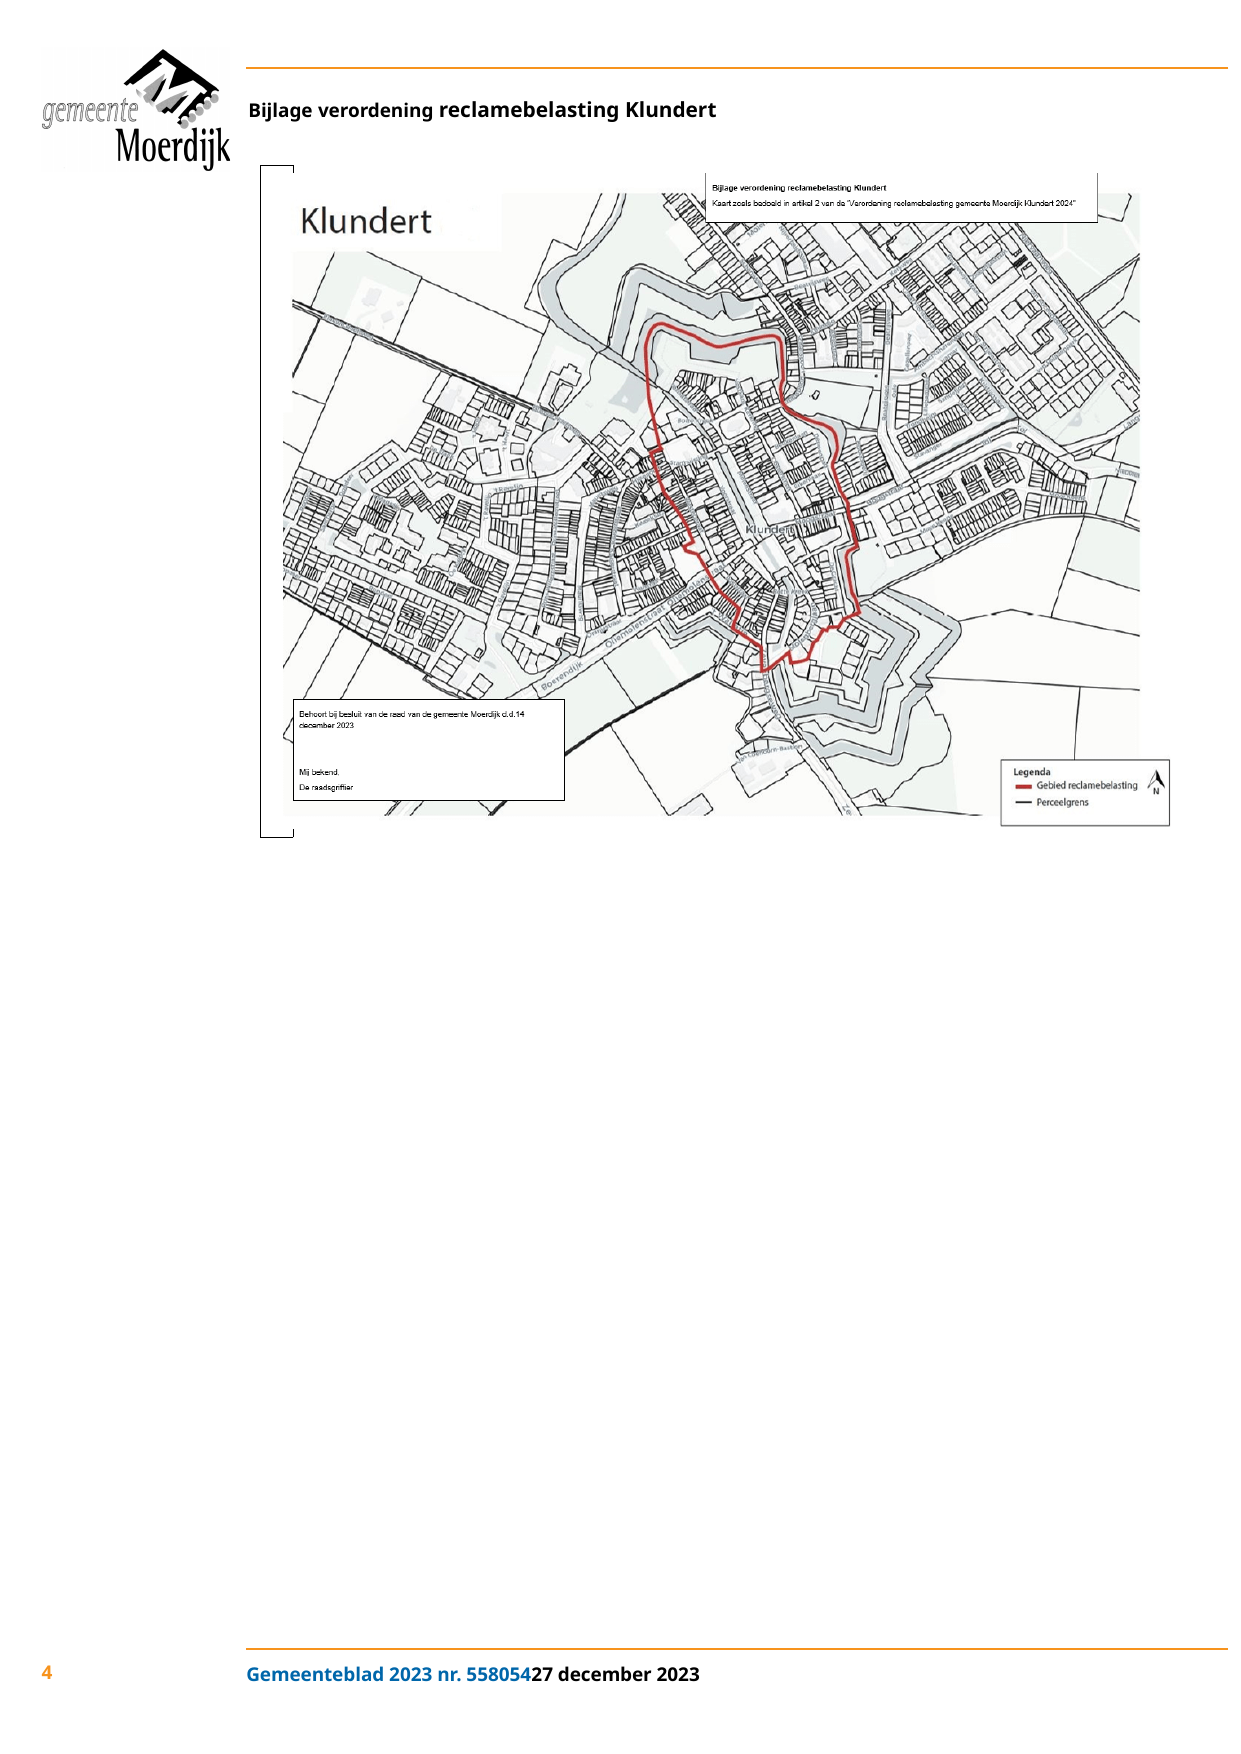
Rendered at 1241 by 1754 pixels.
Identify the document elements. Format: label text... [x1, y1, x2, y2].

picture [268, 173, 1173, 829]
picture [41, 47, 231, 172]
text Bijlage verordening reclamebelasting Klundert [248, 95, 1152, 123]
